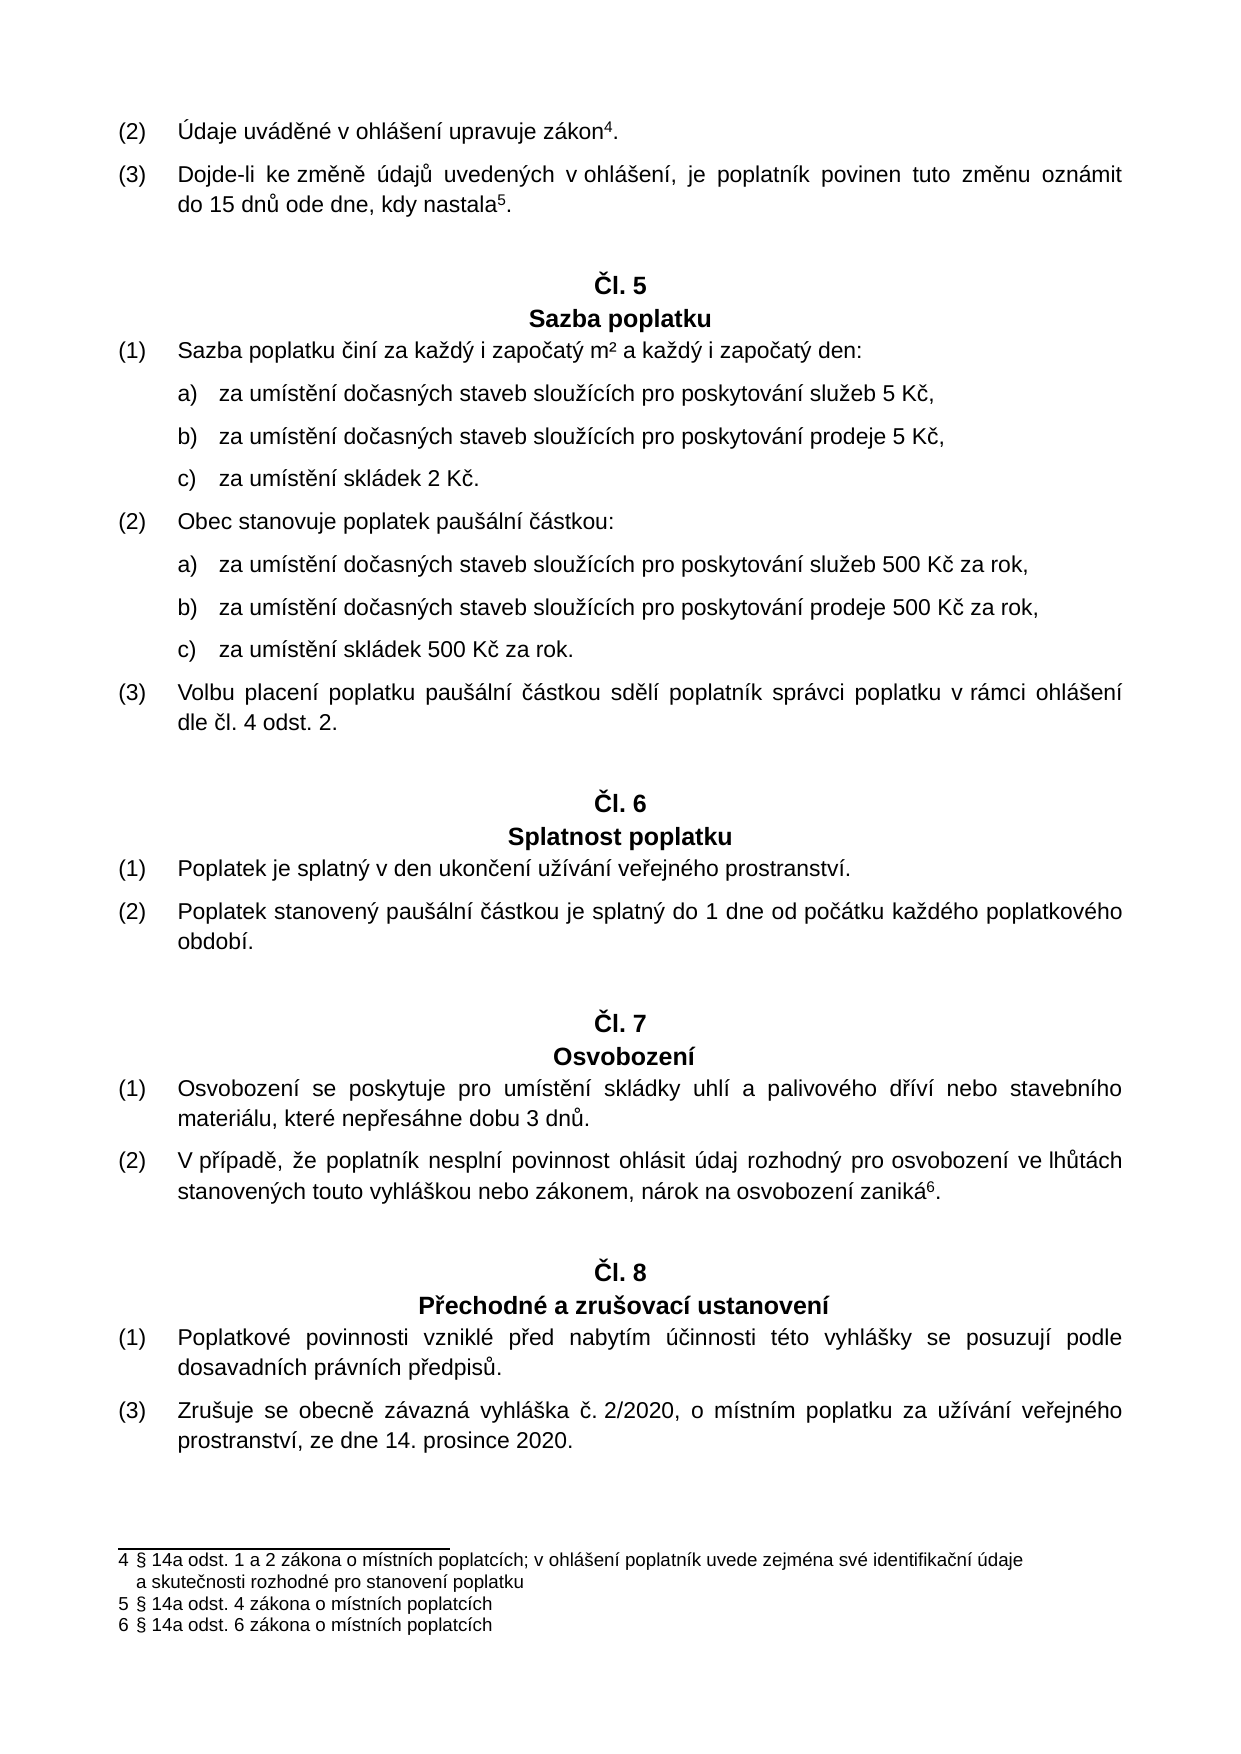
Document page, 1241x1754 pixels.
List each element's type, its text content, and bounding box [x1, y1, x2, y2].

list V případě, že poplatník nesplní povinnost ohlásit údaj rozhodný pro osvobození ve lhůtách stanovených touto vyhláškou nebo zákonem, nárok na osvobození zaniká. [118, 1147, 1122, 1204]
list Údaje uváděné v ohlášení upravuje zákon. [118, 118, 1122, 144]
list Sazba poplatku činí za každý i započatý m² a každý i započatý den: [118, 337, 1122, 364]
list za umístění dočasných staveb sloužících pro poskytování služeb 5 Kč, [177, 380, 1122, 406]
list § 14a odst. 1 a 2 zákona o místních poplatcích; v ohlášení poplatník uvede zejména své identifikační údaje a skutečnosti rozhodné pro stanovení poplatku [118, 1549, 1122, 1592]
list Zrušuje se obecně závazná vyhláška č. 2/2020, o místním poplatku za užívání veřejného prostranství, ze dne 14. prosince 2020. [118, 1397, 1122, 1453]
subtitle Čl. 6 Splatnost poplatku [118, 789, 1122, 851]
list Poplatek je splatný v den ukončení užívání veřejného prostranství. [118, 855, 1122, 882]
list Dojde-li ke změně údajů uvedených v ohlášení, je poplatník povinen tuto změnu oznámit do 15 dnů ode dne, kdy nastala. [118, 161, 1122, 217]
list Volbu placení poplatku paušální částkou sdělí poplatník správci poplatku v rámci ohlášení dle čl. 4 odst. 2. [118, 679, 1122, 736]
list za umístění dočasných staveb sloužících pro poskytování služeb 500 Kč za rok, [177, 551, 1122, 577]
list za umístění skládek 500 Kč za rok. [177, 636, 1122, 663]
list § 14a odst. 6 zákona o místních poplatcích [118, 1614, 1122, 1635]
subtitle Čl. 8 Přechodné a zrušovací ustanovení [118, 1258, 1122, 1320]
list Poplatek stanovený paušální částkou je splatný do 1 dne od počátku každého poplatkového období. [118, 898, 1122, 955]
list Osvobození se poskytuje pro umístění skládky uhlí a palivového dříví nebo stavebního materiálu, které nepřesáhne dobu 3 dnů. [118, 1074, 1122, 1131]
list za umístění dočasných staveb sloužících pro poskytování prodeje 500 Kč za rok, [177, 593, 1122, 620]
list Obec stanovuje poplatek paušální částkou: [118, 508, 1122, 534]
list za umístění skládek 2 Kč. [177, 465, 1122, 492]
list za umístění dočasných staveb sloužících pro poskytování prodeje 5 Kč, [177, 423, 1122, 449]
list § 14a odst. 4 zákona o místních poplatcích [118, 1592, 1122, 1614]
subtitle Čl. 5 Sazba poplatku [118, 271, 1122, 333]
list Poplatkové povinnosti vzniklé před nabytím účinnosti této vyhlášky se posuzují podle dosavadních právních předpisů. [118, 1324, 1122, 1381]
subtitle Čl. 7 Osvobození [118, 1008, 1122, 1070]
